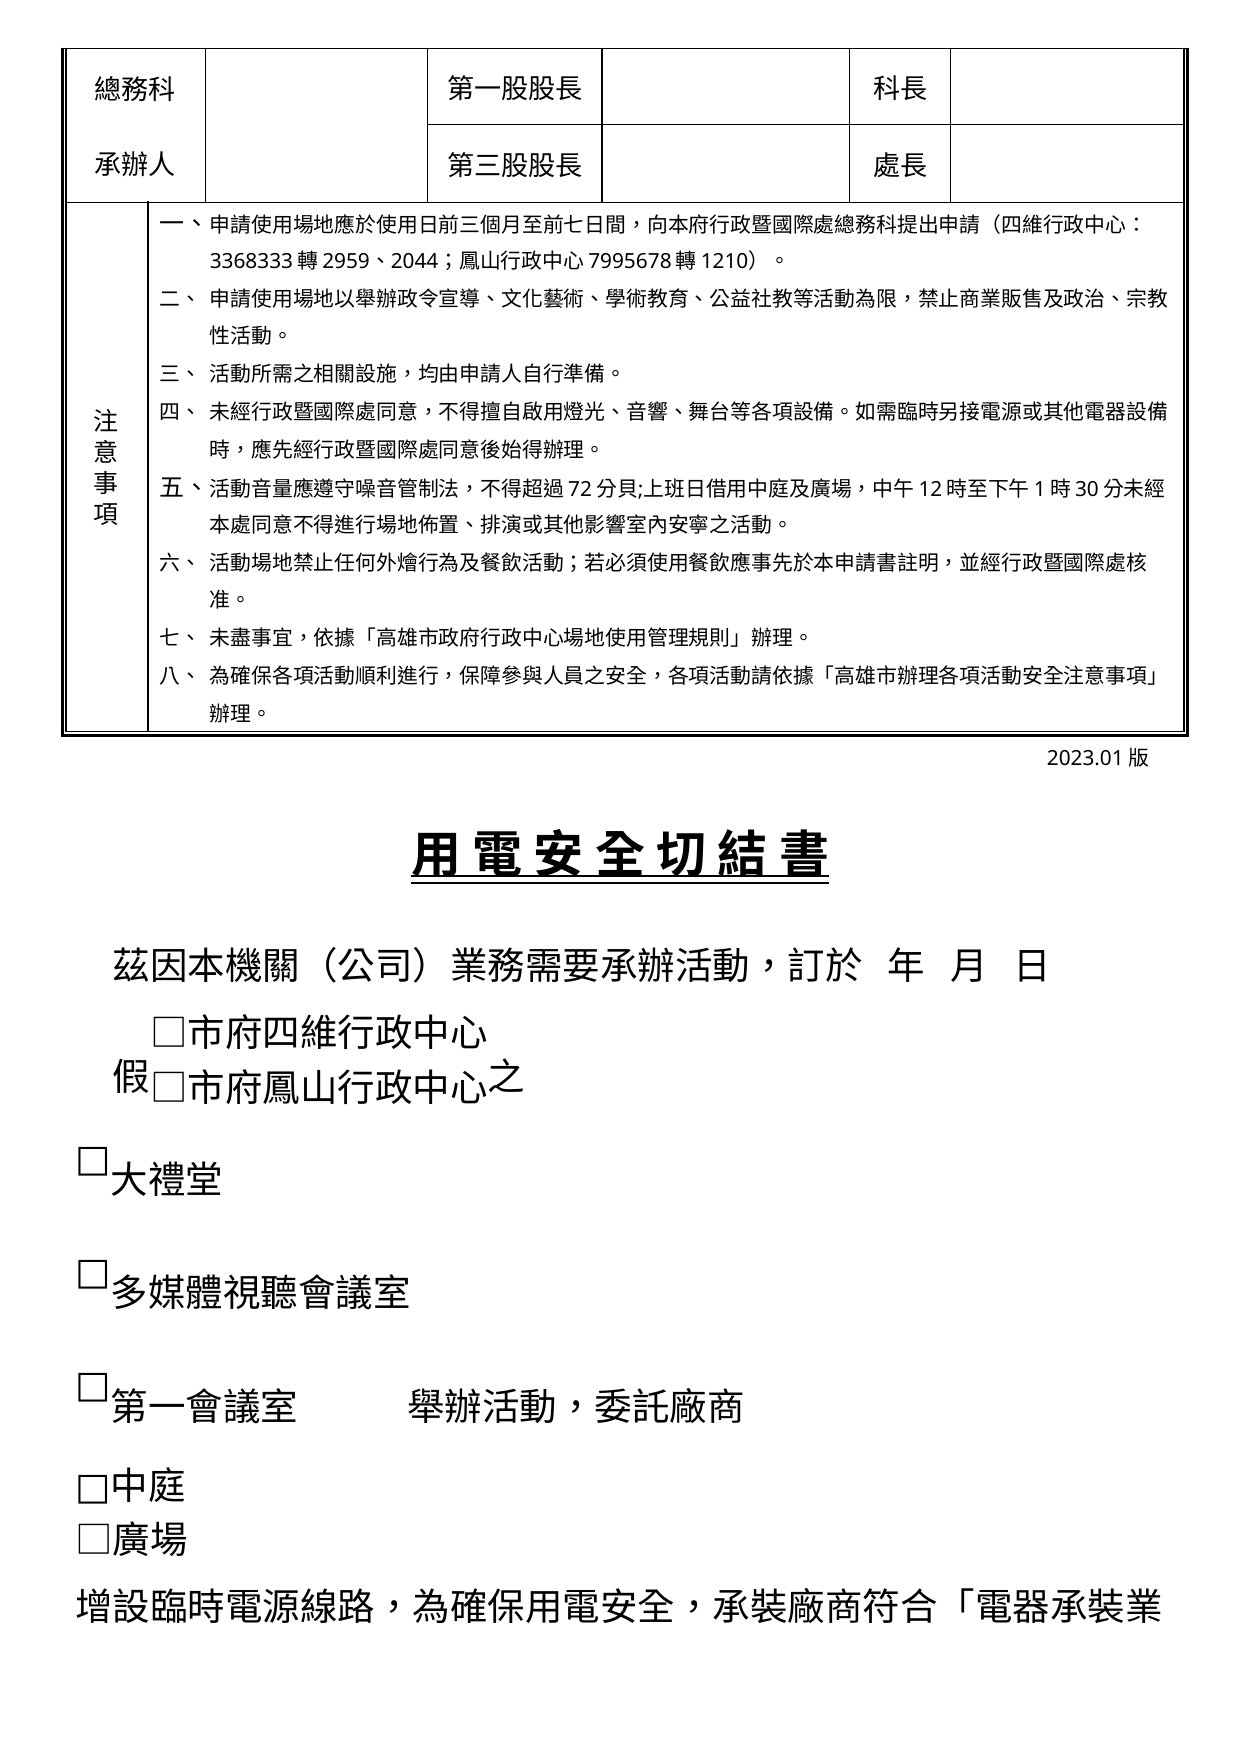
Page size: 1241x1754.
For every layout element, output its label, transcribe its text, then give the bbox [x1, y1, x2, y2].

text 茲因本機關（公司）業務需要承辦活動，訂於 年 月 日 [75, 926, 1165, 1001]
table_cell 總務科 承辦人 [67, 49, 205, 201]
table_cell 科長 [850, 49, 950, 124]
table_cell 處長 [850, 125, 950, 201]
table_cell 第一股股長 [428, 49, 601, 124]
table_cell [603, 49, 849, 124]
text □大禮堂 [75, 1114, 1165, 1227]
text □中庭□廣場 [75, 1453, 1165, 1567]
text 用 電 安 全 切 結 書 [75, 812, 1165, 888]
text 增設臨時電源線路，為確保用電安全，承裝廠商符合「電器承裝業 [75, 1567, 1165, 1642]
table_cell 注 意 事 項 [67, 203, 147, 731]
table_cell [206, 49, 427, 201]
table_cell [603, 125, 849, 201]
table_cell 申請使用場地應於使用日前三個月至前七日間，向本府行政暨國際處總務科提出申請（四維行政中心：3368333轉2959、2044；鳳山行政中心7995678轉1210）。 申請使用場地以舉辦政令宣導、文化藝術、學術教育、公益社教等活動為限，禁止商業販售及政治、宗教性活動。 活動所需之相關設施，均由申請人自行準備。 未經行政暨國際處同意，不得擅自啟用燈光、音響、舞台等各項設備。如需臨時另接電源或其他電器設備時，應先經行政暨國際處同意後始得辦理。 活動音量應遵守噪音管制法，不得超過72分貝;上班日借用中庭及廣場，中午12時至下午1時30分未經本處同意不得進行場地佈置、排演或其他影響室內安寧之活動。 活動場地禁止任何外燴行為及餐飲活動；若必須使用餐飲應事先於本申請書註明，並經行政暨國際處核准。 未盡事宜，依據「高雄市政府行政中心場地使用管理規則」辦理。 為確保各項活動順利進行，保障參與人員之安全，各項活動請依據「高雄市辦理各項活動安全注意事項」辦理。 [149, 203, 1183, 731]
text 假□市府四維行政中心□市府鳳山行政中心之 [75, 1001, 1165, 1114]
text □第一會議室 舉辦活動，委託廠商 [75, 1340, 1165, 1453]
text 2023.01版 [75, 737, 1148, 775]
text □多媒體視聽會議室 [75, 1227, 1165, 1340]
table_cell [951, 49, 1183, 124]
table_cell [951, 125, 1183, 201]
table_cell 第三股股長 [428, 125, 601, 201]
